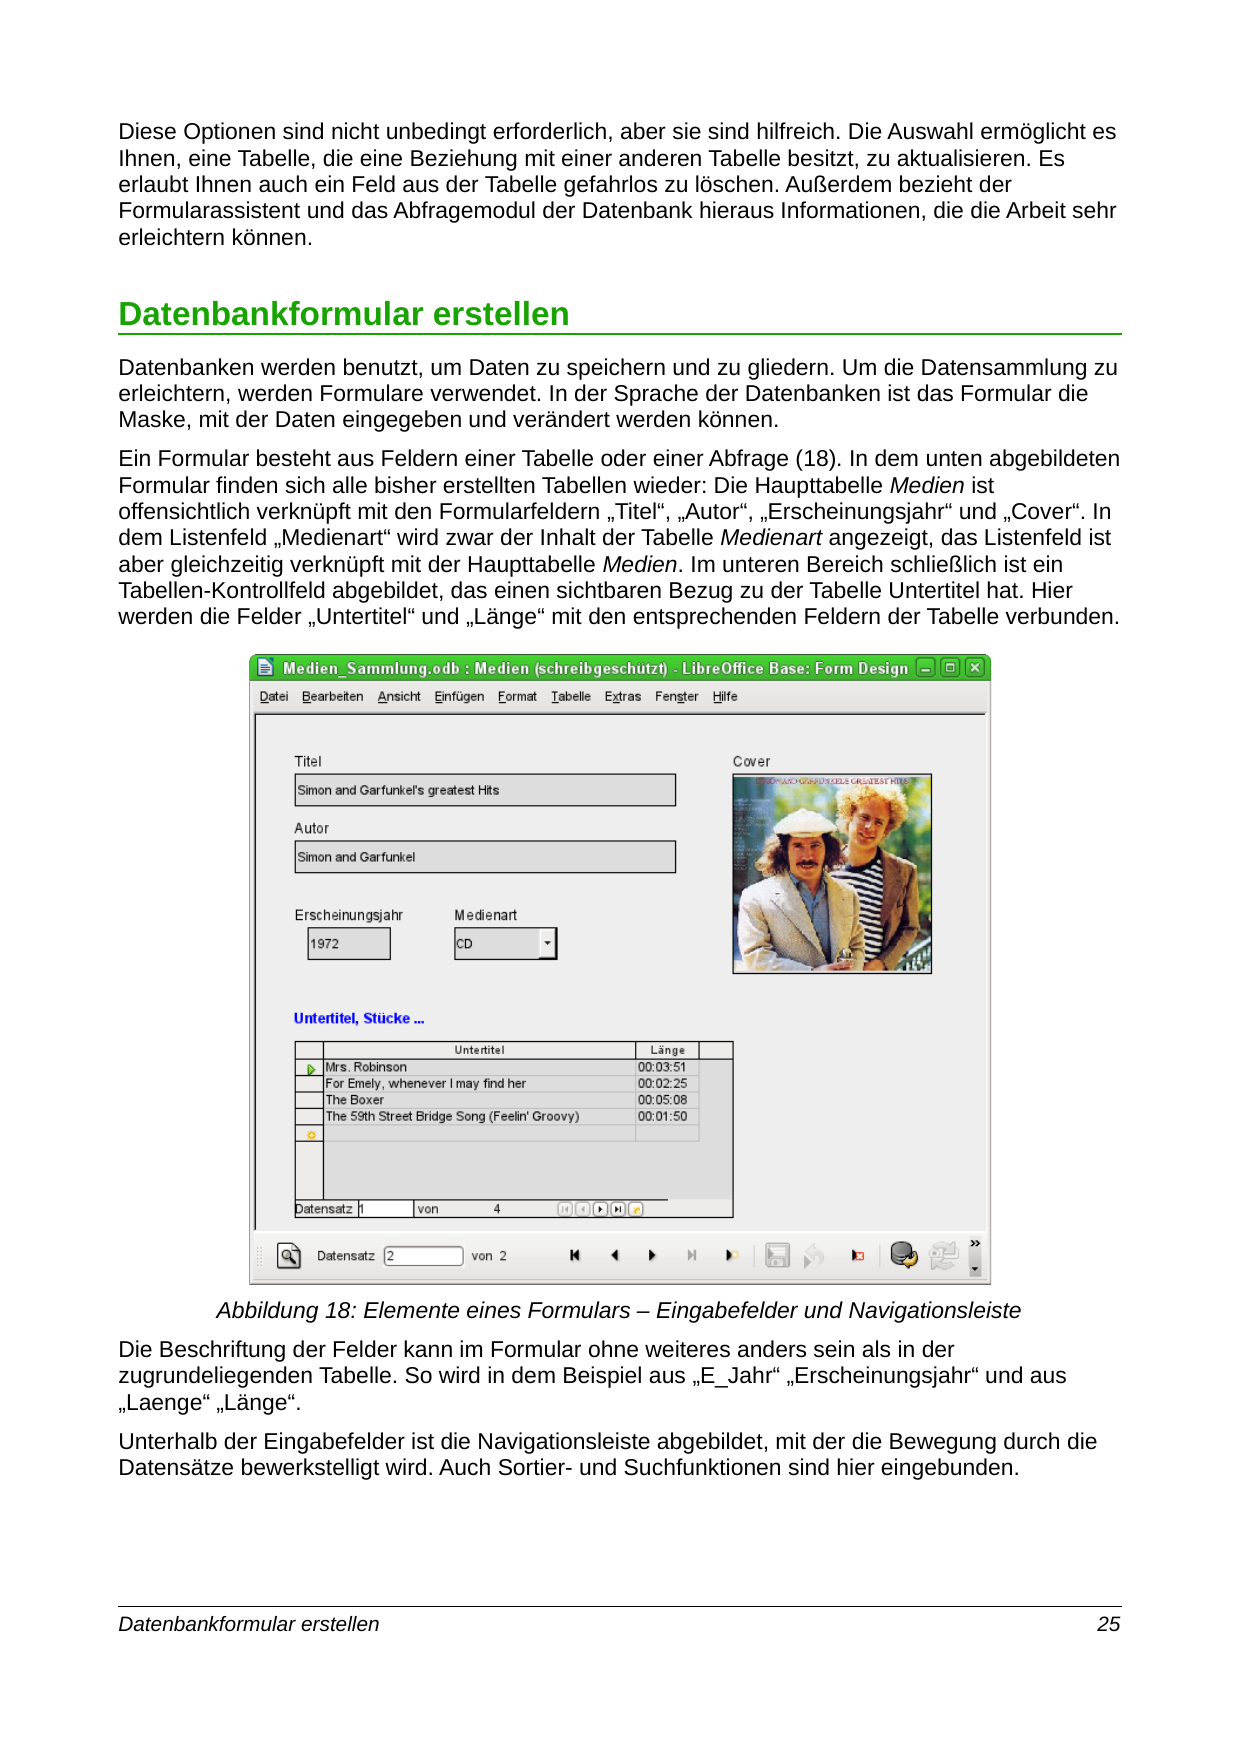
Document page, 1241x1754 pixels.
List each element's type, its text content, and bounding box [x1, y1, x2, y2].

picture [249, 654, 992, 1285]
text Unterhalb der Eingabefelder ist die Navigationsleiste abgebildet, mit der die Bewegung durch die Datensätze bewerkstelligt wird. Auch Sortier- und Suchfunktionen sind hier eingebunden. [118, 1428, 1122, 1480]
text Abbildung 18: Elemente eines Formulars – Eingabefelder und Navigationsleiste [216, 1297, 1024, 1324]
text Diese Optionen sind nicht unbedingt erforderlich, aber sie sind hilfreich. Die Auswahl ermöglicht es Ihnen, eine Tabelle, die eine Beziehung mit einer anderen Tabelle besitzt, zu aktualisieren. Es erlaubt Ihnen auch ein Feld aus der Tabelle gefahrlos zu löschen. Außerdem bezieht der Formularassistent und das Abfragemodul der Datenbank hieraus Informationen, die die Arbeit sehr erleichtern können. [118, 118, 1122, 250]
text Die Beschriftung der Felder kann im Formular ohne weiteres anders sein als in der zugrundeliegenden Tabelle. So wird in dem Beispiel aus „E_Jahr“ „Erscheinungsjahr“ und aus „Laenge“ „Länge“. [118, 1336, 1122, 1415]
subtitle Datenbankformular erstellen [118, 294, 1122, 333]
text Ein Formular besteht aus Feldern einer Tabelle oder einer Abfrage (Abbildung 18). In dem unten abgebildeten Formular finden sich alle bisher erstellten Tabellen wieder: Die Haupttabelle Medien ist offensichtlich verknüpft mit den Formularfeldern „Titel“, „Autor“, „Erscheinungsjahr“ und „Cover“. In dem Listenfeld „Medienart“ wird zwar der Inhalt der Tabelle Medienart angezeigt, das Listenfeld ist aber gleichzeitig verknüpft mit der Haupttabelle Medien. Im unteren Bereich schließlich ist ein Tabellen-Kontrollfeld abgebildet, das einen sichtbaren Bezug zu der Tabelle Untertitel hat. Hier werden die Felder „Untertitel“ und „Länge“ mit den entsprechenden Feldern der Tabelle verbunden. [118, 445, 1122, 630]
text Datenbanken werden benutzt, um Daten zu speichern und zu gliedern. Um die Datensammlung zu erleichtern, werden Formulare verwendet. In der Sprache der Datenbanken ist das Formular die Maske, mit der Daten eingegeben und verändert werden können. [118, 354, 1122, 433]
